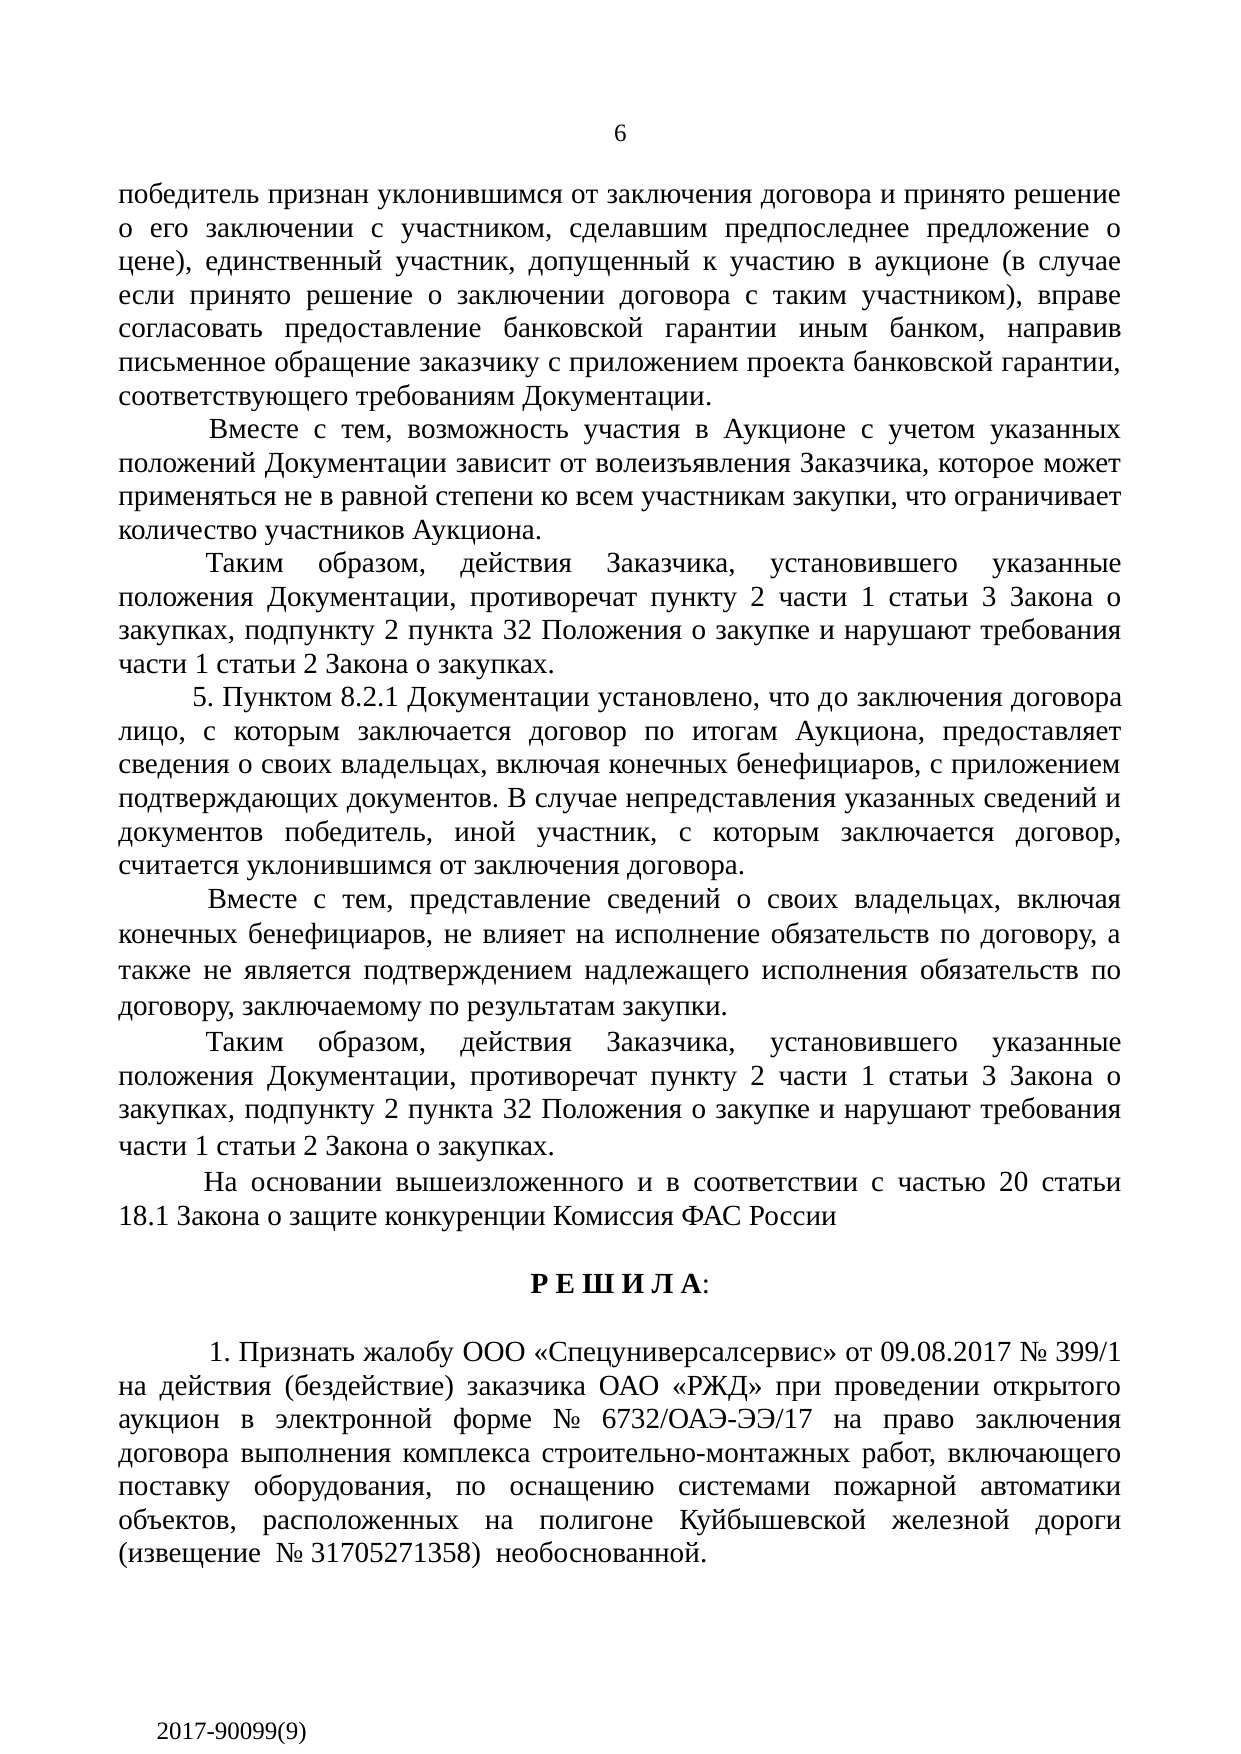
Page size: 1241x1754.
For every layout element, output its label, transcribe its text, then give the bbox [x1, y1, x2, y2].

text победитель признан уклонившимся от заключения договора и принято решение о его заключении с участником, сделавшим предпоследнее предложение о цене), единственный участник, допущенный к участию в аукционе (в случае если принято решение о заключении договора с таким участником), вправе согласовать предоставление банковской гарантии иным банком, направив письменное обращение заказчику с приложением проекта банковской гарантии, соответствующего требованиям Документации. [118, 176, 1122, 411]
text Вместе с тем, представление сведений о своих владельцах, включая конечных бенефициаров, не влияет на исполнение обязательств по договору, а также не является подтверждением надлежащего исполнения обязательств по договору, заключаемому по результатам закупки. [118, 881, 1122, 1022]
text На основании вышеизложенного и в соответствии с частью 20 статьи 18.1 Закона о защите конкуренции Комиссия ФАС России [118, 1164, 1122, 1231]
text Таким образом, действия Заказчика, установившего указанные положения Документации, противоречат пункту 2 части 1 статьи 3 Закона о закупках, подпункту 2 пункта 32 Положения о закупке и нарушают требования части 1 статьи 2 Закона о закупках. [118, 1024, 1122, 1164]
text 1. Признать жалобу ООО «Спецуниверсалсервис» от 09.08.2017 № 399/1 на действия (бездействие) заказчика ОАО «РЖД» при проведении открытого аукцион в электронной форме № 6732/ОАЭ-ЭЭ/17 на право заключения договора выполнения комплекса строительно-монтажных работ, включающего поставку оборудования, по оснащению системами пожарной автоматики объектов, расположенных на полигоне Куйбышевской железной дороги (извещение № 31705271358) необоснованной. [118, 1334, 1122, 1569]
text Таким образом, действия Заказчика, установившего указанные положения Документации, противоречат пункту 2 части 1 статьи 3 Закона о закупках, подпункту 2 пункта 32 Положения о закупке и нарушают требования части 1 статьи 2 Закона о закупках. [118, 545, 1122, 679]
list 5. Пунктом 8.2.1 Документации установлено, что до заключения договора лицо, с которым заключается договор по итогам Аукциона, предоставляет сведения о своих владельцах, включая конечных бенефициаров, с приложением подтверждающих документов. В случае непредставления указанных сведений и документов победитель, иной участник, с которым заключается договор, считается уклонившимся от заключения договора. [118, 679, 1122, 881]
text Р Е Ш И Л А: [118, 1266, 1122, 1300]
text Вместе с тем, возможность участия в Аукционе с учетом указанных положений Документации зависит от волеизъявления Заказчика, которое может применяться не в равной степени ко всем участникам закупки, что ограничивает количество участников Аукциона. [118, 411, 1122, 545]
